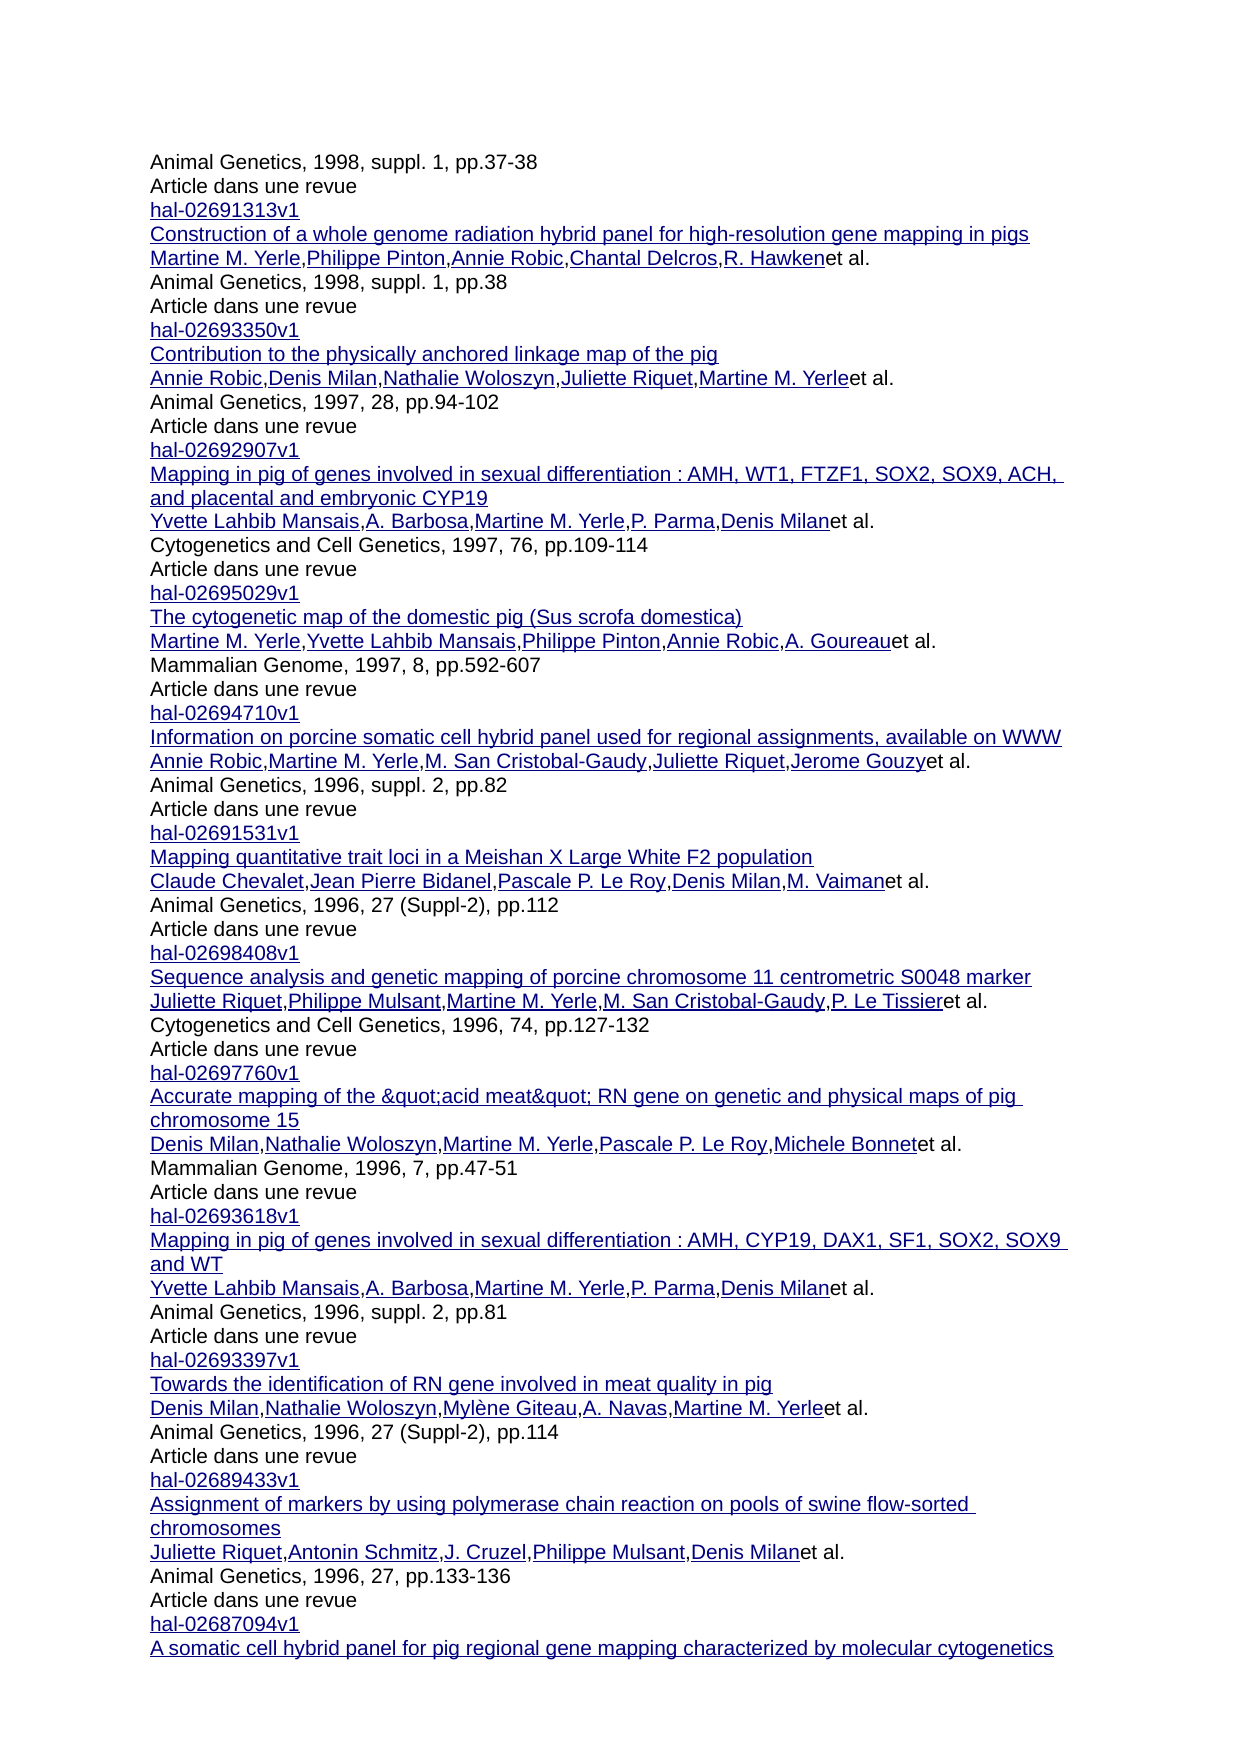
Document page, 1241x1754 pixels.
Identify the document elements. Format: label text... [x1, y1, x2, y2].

table_cell Towards the identification of RN gene involved in meat quality in pig Denis Milan,Nathalie Woloszyn,Mylène Giteau,A. Navas,Martine M. Yerleet al. Animal Genetics, 1996, 27 (Suppl-2), pp.114 Article dans une revue hal-02689433v1 [150, 1372, 1090, 1492]
table_cell Construction of a whole genome radiation hybrid panel for high-resolution gene mapping in pigs Martine M. Yerle,Philippe Pinton,Annie Robic,Chantal Delcros,R. Hawkenet al. Animal Genetics, 1998, suppl. 1, pp.38 Article dans une revue hal-02693350v1 [150, 222, 1090, 342]
table_cell Mapping in pig of genes involved in sexual differentiation : AMH, WT1, FTZF1, SOX2, SOX9, ACH, and placental and embryonic CYP19 Yvette Lahbib Mansais,A. Barbosa,Martine M. Yerle,P. Parma,Denis Milanet al. Cytogenetics and Cell Genetics, 1997, 76, pp.109-114 Article dans une revue hal-02695029v1 [150, 461, 1090, 605]
table_cell Animal Genetics, 1998, suppl. 1, pp.37-38 Article dans une revue hal-02691313v1 [150, 150, 1090, 222]
table_cell Contribution to the physically anchored linkage map of the pig Annie Robic,Denis Milan,Nathalie Woloszyn,Juliette Riquet,Martine M. Yerleet al. Animal Genetics, 1997, 28, pp.94-102 Article dans une revue hal-02692907v1 [150, 342, 1090, 461]
table_cell Sequence analysis and genetic mapping of porcine chromosome 11 centrometric S0048 marker Juliette Riquet,Philippe Mulsant,Martine M. Yerle,M. San Cristobal-Gaudy,P. Le Tissieret al. Cytogenetics and Cell Genetics, 1996, 74, pp.127-132 Article dans une revue hal-02697760v1 [150, 965, 1090, 1084]
table_cell Assignment of markers by using polymerase chain reaction on pools of swine flow-sorted chromosomes Juliette Riquet,Antonin Schmitz,J. Cruzel,Philippe Mulsant,Denis Milanet al. Animal Genetics, 1996, 27, pp.133-136 Article dans une revue hal-02687094v1 [150, 1492, 1090, 1635]
table_cell The cytogenetic map of the domestic pig (Sus scrofa domestica) Martine M. Yerle,Yvette Lahbib Mansais,Philippe Pinton,Annie Robic,A. Goureauet al. Mammalian Genome, 1997, 8, pp.592-607 Article dans une revue hal-02694710v1 [150, 605, 1090, 725]
table_cell Accurate mapping of the &quot;acid meat&quot; RN gene on genetic and physical maps of pig chromosome 15 Denis Milan,Nathalie Woloszyn,Martine M. Yerle,Pascale P. Le Roy,Michele Bonnetet al. Mammalian Genome, 1996, 7, pp.47-51 Article dans une revue hal-02693618v1 [150, 1084, 1090, 1228]
table_cell Mapping in pig of genes involved in sexual differentiation : AMH, CYP19, DAX1, SF1, SOX2, SOX9 and WT Yvette Lahbib Mansais,A. Barbosa,Martine M. Yerle,P. Parma,Denis Milanet al. Animal Genetics, 1996, suppl. 2, pp.81 Article dans une revue hal-02693397v1 [150, 1228, 1090, 1372]
table_cell Mapping quantitative trait loci in a Meishan X Large White F2 population Claude Chevalet,Jean Pierre Bidanel,Pascale P. Le Roy,Denis Milan,M. Vaimanet al. Animal Genetics, 1996, 27 (Suppl-2), pp.112 Article dans une revue hal-02698408v1 [150, 845, 1090, 964]
table_cell A somatic cell hybrid panel for pig regional gene mapping characterized by molecular cytogenetics [150, 1635, 1090, 1659]
table_cell Information on porcine somatic cell hybrid panel used for regional assignments, available on WWW Annie Robic,Martine M. Yerle,M. San Cristobal-Gaudy,Juliette Riquet,Jerome Gouzyet al. Animal Genetics, 1996, suppl. 2, pp.82 Article dans une revue hal-02691531v1 [150, 725, 1090, 845]
